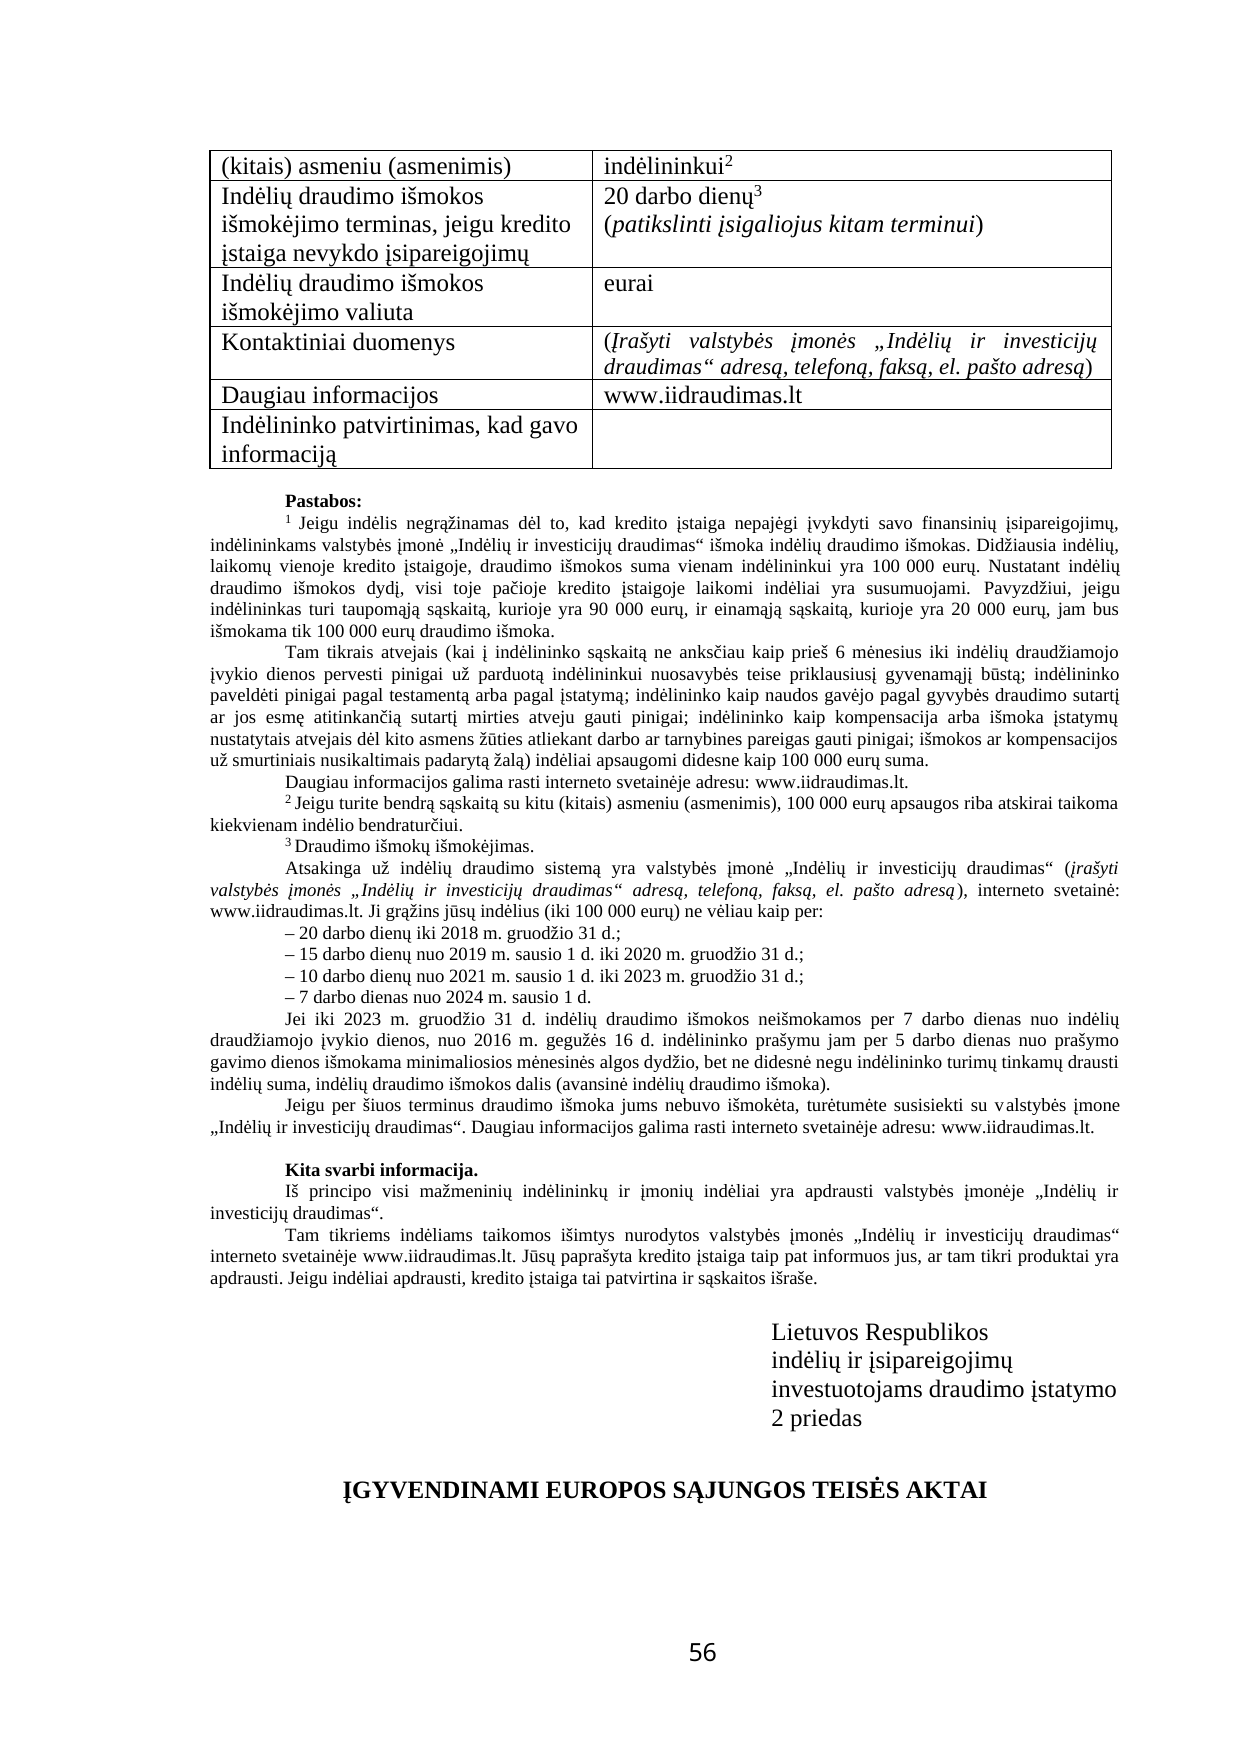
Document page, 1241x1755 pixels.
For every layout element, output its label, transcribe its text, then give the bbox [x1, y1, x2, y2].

text Kita svarbi informacija. [210, 1159, 1120, 1180]
text indėlių ir įsipareigojimų [210, 1346, 1120, 1374]
text investuotojams draudimo įstatymo [210, 1374, 1120, 1403]
text 1 Jeigu indėlis negrąžinamas dėl to, kad kredito įstaiga nepajėgi įvykdyti savo finansinių įsipareigojimų, indėlininkams valstybės įmonė „Indėlių ir investicijų draudimas“ išmoka indėlių draudimo išmokas. Didžiausia indėlių, laikomų vienoje kredito įstaigoje, draudimo išmokos suma vienam indėlininkui yra 100 000 eurų. Nustatant indėlių draudimo išmokos dydį, visi toje pačioje kredito įstaigoje laikomi indėliai yra susumuojami. Pavyzdžiui, jeigu indėlininkas turi taupomąją sąskaitą, kurioje yra 90 000 eurų, ir einamąją sąskaitą, kurioje yra 20 000 eurų, jam bus išmokama tik 100 000 eurų draudimo išmoka. [210, 512, 1120, 641]
text – 7 darbo dienas nuo 2024 m. sausio 1 d. [210, 986, 1120, 1008]
table_cell eurai [593, 268, 1111, 326]
text Lietuvos Respublikos [210, 1317, 1120, 1346]
table_cell Indėlių draudimo išmokos išmokėjimo valiuta [211, 268, 592, 326]
text 3 Draudimo išmokų išmokėjimas. [210, 835, 1120, 857]
text – 20 darbo dienų iki 2018 m. gruodžio 31 d.; [210, 922, 1120, 943]
text 2 priedas [210, 1403, 1120, 1432]
table_cell www.iidraudimas.lt [593, 380, 1111, 409]
table_cell [593, 410, 1111, 468]
text 2 Jeigu turite bendrą sąskaitą su kitu (kitais) asmeniu (asmenimis), 100 000 eurų apsaugos riba atskirai taikoma kiekvienam indėlio bendraturčiui. [210, 792, 1120, 835]
table_cell Daugiau informacijos [211, 380, 592, 409]
text Atsakinga už indėlių draudimo sistemą yra valstybės įmonė „Indėlių ir investicijų draudimas“ (įrašyti valstybės įmonės „Indėlių ir investicijų draudimas“ adresą, telefoną, faksą, el. pašto adresą), interneto svetainė: www.iidraudimas.lt. Ji grąžins jūsų indėlius (iki 100 000 eurų) ne vėliau kaip per: [210, 857, 1120, 922]
text – 10 darbo dienų nuo 2021 m. sausio 1 d. iki 2023 m. gruodžio 31 d.; [210, 965, 1120, 986]
table_cell Kontaktiniai duomenys [211, 327, 592, 379]
text Jei iki 2023 m. gruodžio 31 d. indėlių draudimo išmokos neišmokamos per 7 darbo dienas nuo indėlių draudžiamojo įvykio dienos, nuo 2016 m. gegužės 16 d. indėlininko prašymu jam per 5 darbo dienas nuo prašymo gavimo dienos išmokama minimaliosios mėnesinės algos dydžio, bet ne didesnė negu indėlininko turimų tinkamų drausti indėlių suma, indėlių draudimo išmokos dalis (avansinė indėlių draudimo išmoka). [210, 1008, 1120, 1094]
text Tam tikriems indėliams taikomos išimtys nurodytos valstybės įmonės „Indėlių ir investicijų draudimas“ interneto svetainėje www.iidraudimas.lt. Jūsų paprašyta kredito įstaiga taip pat informuos jus, ar tam tikri produktai yra apdrausti. Jeigu indėliai apdrausti, kredito įstaiga tai patvirtina ir sąskaitos išraše. [210, 1223, 1120, 1288]
table_cell indėlininkui2 [593, 151, 1111, 180]
table_cell Indėlininko patvirtinimas, kad gavo informaciją [211, 410, 592, 468]
text Jeigu per šiuos terminus draudimo išmoka jums nebuvo išmokėta, turėtumėte susisiekti su valstybės įmone „Indėlių ir investicijų draudimas“. Daugiau informacijos galima rasti interneto svetainėje adresu: www.iidraudimas.lt. [210, 1094, 1120, 1137]
table_cell 20 darbo dienų3 (patikslinti įsigaliojus kitam terminui) [593, 181, 1111, 267]
table_cell (Įrašyti valstybės įmonės „Indėlių ir investicijų draudimas“ adresą, telefoną, faksą, el. pašto adresą) [593, 327, 1111, 379]
text ĮGYVENDINAMI EUROPOS SĄJUNGOS TEISĖS AKTAI [210, 1475, 1120, 1504]
text Daugiau informacijos galima rasti interneto svetainėje adresu: www.iidraudimas.lt. [210, 771, 1120, 792]
text Pastabos: [210, 490, 1120, 512]
text – 15 darbo dienų nuo 2019 m. sausio 1 d. iki 2020 m. gruodžio 31 d.; [210, 943, 1120, 965]
text Tam tikrais atvejais (kai į indėlininko sąskaitą ne anksčiau kaip prieš 6 mėnesius iki indėlių draudžiamojo įvykio dienos pervesti pinigai už parduotą indėlininkui nuosavybės teise priklausiusį gyvenamąjį būstą; indėlininko paveldėti pinigai pagal testamentą arba pagal įstatymą; indėlininko kaip naudos gavėjo pagal gyvybės draudimo sutartį ar jos esmę atitinkančią sutartį mirties atveju gauti pinigai; indėlininko kaip kompensacija arba išmoka įstatymų nustatytais atvejais dėl kito asmens žūties atliekant darbo ar tarnybines pareigas gauti pinigai; išmokos ar kompensacijos už smurtiniais nusikaltimais padarytą žalą) indėliai apsaugomi didesne kaip 100 000 eurų suma. [210, 641, 1120, 771]
table_cell (kitais) asmeniu (asmenimis) [211, 151, 592, 180]
text Iš principo visi mažmeninių indėlininkų ir įmonių indėliai yra apdrausti valstybės įmonėje „Indėlių ir investicijų draudimas“. [210, 1180, 1120, 1223]
table_cell Indėlių draudimo išmokos išmokėjimo terminas, jeigu kredito įstaiga nevykdo įsipareigojimų [211, 181, 592, 267]
